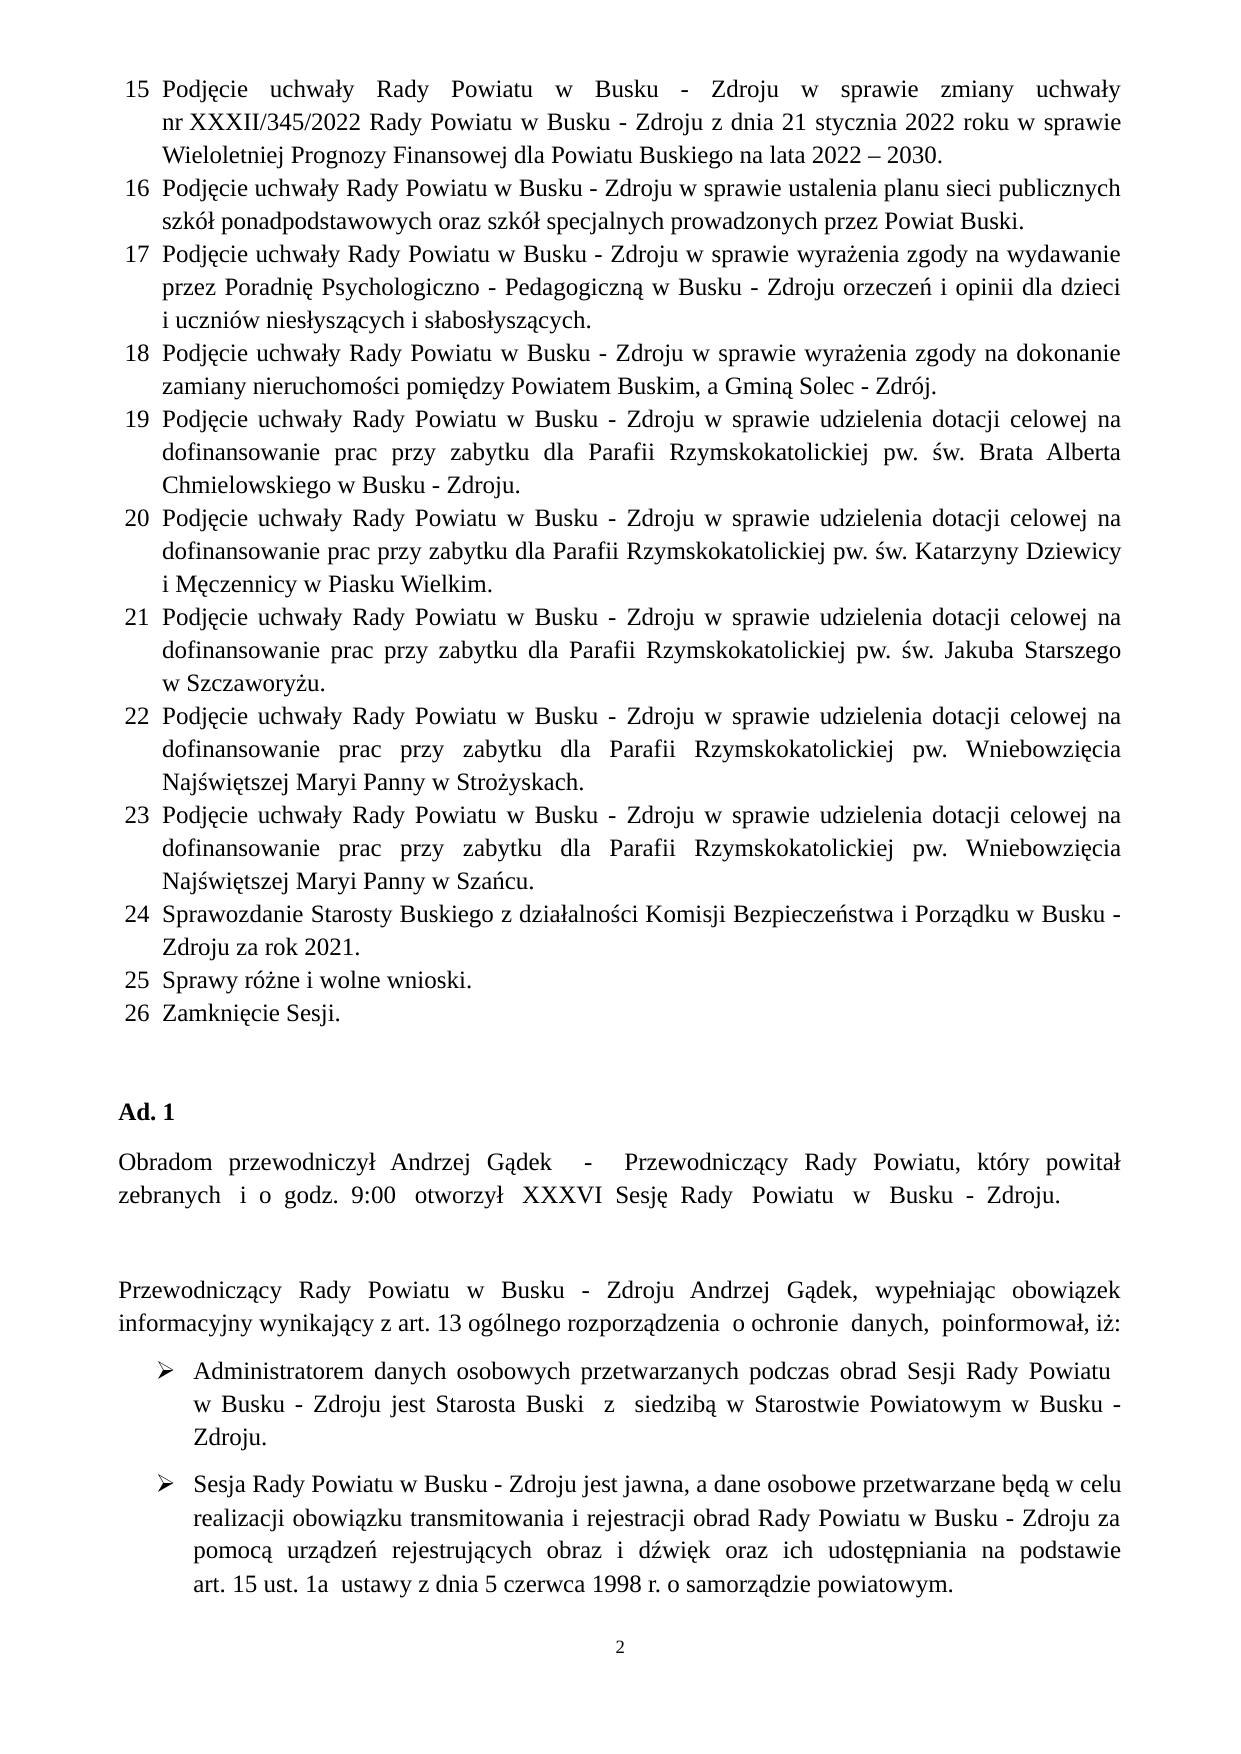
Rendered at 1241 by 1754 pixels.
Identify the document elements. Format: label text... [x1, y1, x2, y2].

text Ad. 1 [118, 1097, 1122, 1126]
list Sesja Rady Powiatu w Busku - Zdroju jest jawna, a dane osobowe przetwarzane będą w celu realizacji obowiązku transmitowania i rejestracji obrad Rady Powiatu w Busku - Zdroju za pomocą urządzeń rejestrujących obraz i dźwięk oraz ich udostępniania na podstawie art. 15 ust. 1a ustawy z dnia 5 czerwca 1998 r. o samorządzie powiatowym. [156, 1469, 1122, 1597]
text Obradom przewodniczył Andrzej Gądek - Przewodniczący Rady Powiatu, który powitał zebranych i o godz. 9:00 otworzył XXXVI Sesję Rady Powiatu w Busku - Zdroju. [118, 1147, 1122, 1209]
text Przewodniczący Rady Powiatu w Busku - Zdroju Andrzej Gądek, wypełniając obowiązek informacyjny wynikający z art. 13 ogólnego rozporządzenia o ochronie danych, poinformował, iż: [118, 1275, 1122, 1337]
list Podjęcie uchwały Rady Powiatu w Busku - Zdroju w sprawie wyrażenia zgody na wydawanie przez Poradnię Psychologiczno - Pedagogiczną w Busku - Zdroju orzeczeń i opinii dla dzieci i uczniów niesłyszących i słabosłyszących. [124, 239, 1122, 334]
list Podjęcie uchwały Rady Powiatu w Busku - Zdroju w sprawie zmiany uchwały nr XXXII/345/2022 Rady Powiatu w Busku - Zdroju z dnia 21 stycznia 2022 roku w sprawie Wieloletniej Prognozy Finansowej dla Powiatu Buskiego na lata 2022 – 2030. [124, 74, 1122, 168]
list Sprawy różne i wolne wnioski. [124, 965, 1122, 994]
list Podjęcie uchwały Rady Powiatu w Busku - Zdroju w sprawie udzielenia dotacji celowej na dofinansowanie prac przy zabytku dla Parafii Rzymskokatolickiej pw. św. Katarzyny Dziewicy i Męczennicy w Piasku Wielkim. [124, 503, 1122, 598]
list Sprawozdanie Starosty Buskiego z działalności Komisji Bezpieczeństwa i Porządku w Busku - Zdroju za rok 2021. [124, 899, 1122, 961]
list Podjęcie uchwały Rady Powiatu w Busku - Zdroju w sprawie udzielenia dotacji celowej na dofinansowanie prac przy zabytku dla Parafii Rzymskokatolickiej pw. Wniebowzięcia Najświętszej Maryi Panny w Strożyskach. [124, 701, 1122, 796]
list Podjęcie uchwały Rady Powiatu w Busku - Zdroju w sprawie udzielenia dotacji celowej na dofinansowanie prac przy zabytku dla Parafii Rzymskokatolickiej pw. św. Brata Alberta Chmielowskiego w Busku - Zdroju. [124, 404, 1122, 499]
list Podjęcie uchwały Rady Powiatu w Busku - Zdroju w sprawie ustalenia planu sieci publicznych szkół ponadpodstawowych oraz szkół specjalnych prowadzonych przez Powiat Buski. [124, 173, 1122, 234]
list Podjęcie uchwały Rady Powiatu w Busku - Zdroju w sprawie udzielenia dotacji celowej na dofinansowanie prac przy zabytku dla Parafii Rzymskokatolickiej pw. św. Jakuba Starszego w Szczaworyżu. [124, 602, 1122, 697]
list Zamknięcie Sesji. [124, 998, 1122, 1027]
list Podjęcie uchwały Rady Powiatu w Busku - Zdroju w sprawie udzielenia dotacji celowej na dofinansowanie prac przy zabytku dla Parafii Rzymskokatolickiej pw. Wniebowzięcia Najświętszej Maryi Panny w Szańcu. [124, 800, 1122, 895]
list Administratorem danych osobowych przetwarzanych podczas obrad Sesji Rady Powiatu w Busku - Zdroju jest Starosta Buski z siedzibą w Starostwie Powiatowym w Busku - Zdroju. [156, 1356, 1122, 1451]
list Podjęcie uchwały Rady Powiatu w Busku - Zdroju w sprawie wyrażenia zgody na dokonanie zamiany nieruchomości pomiędzy Powiatem Buskim, a Gminą Solec - Zdrój. [124, 338, 1122, 400]
